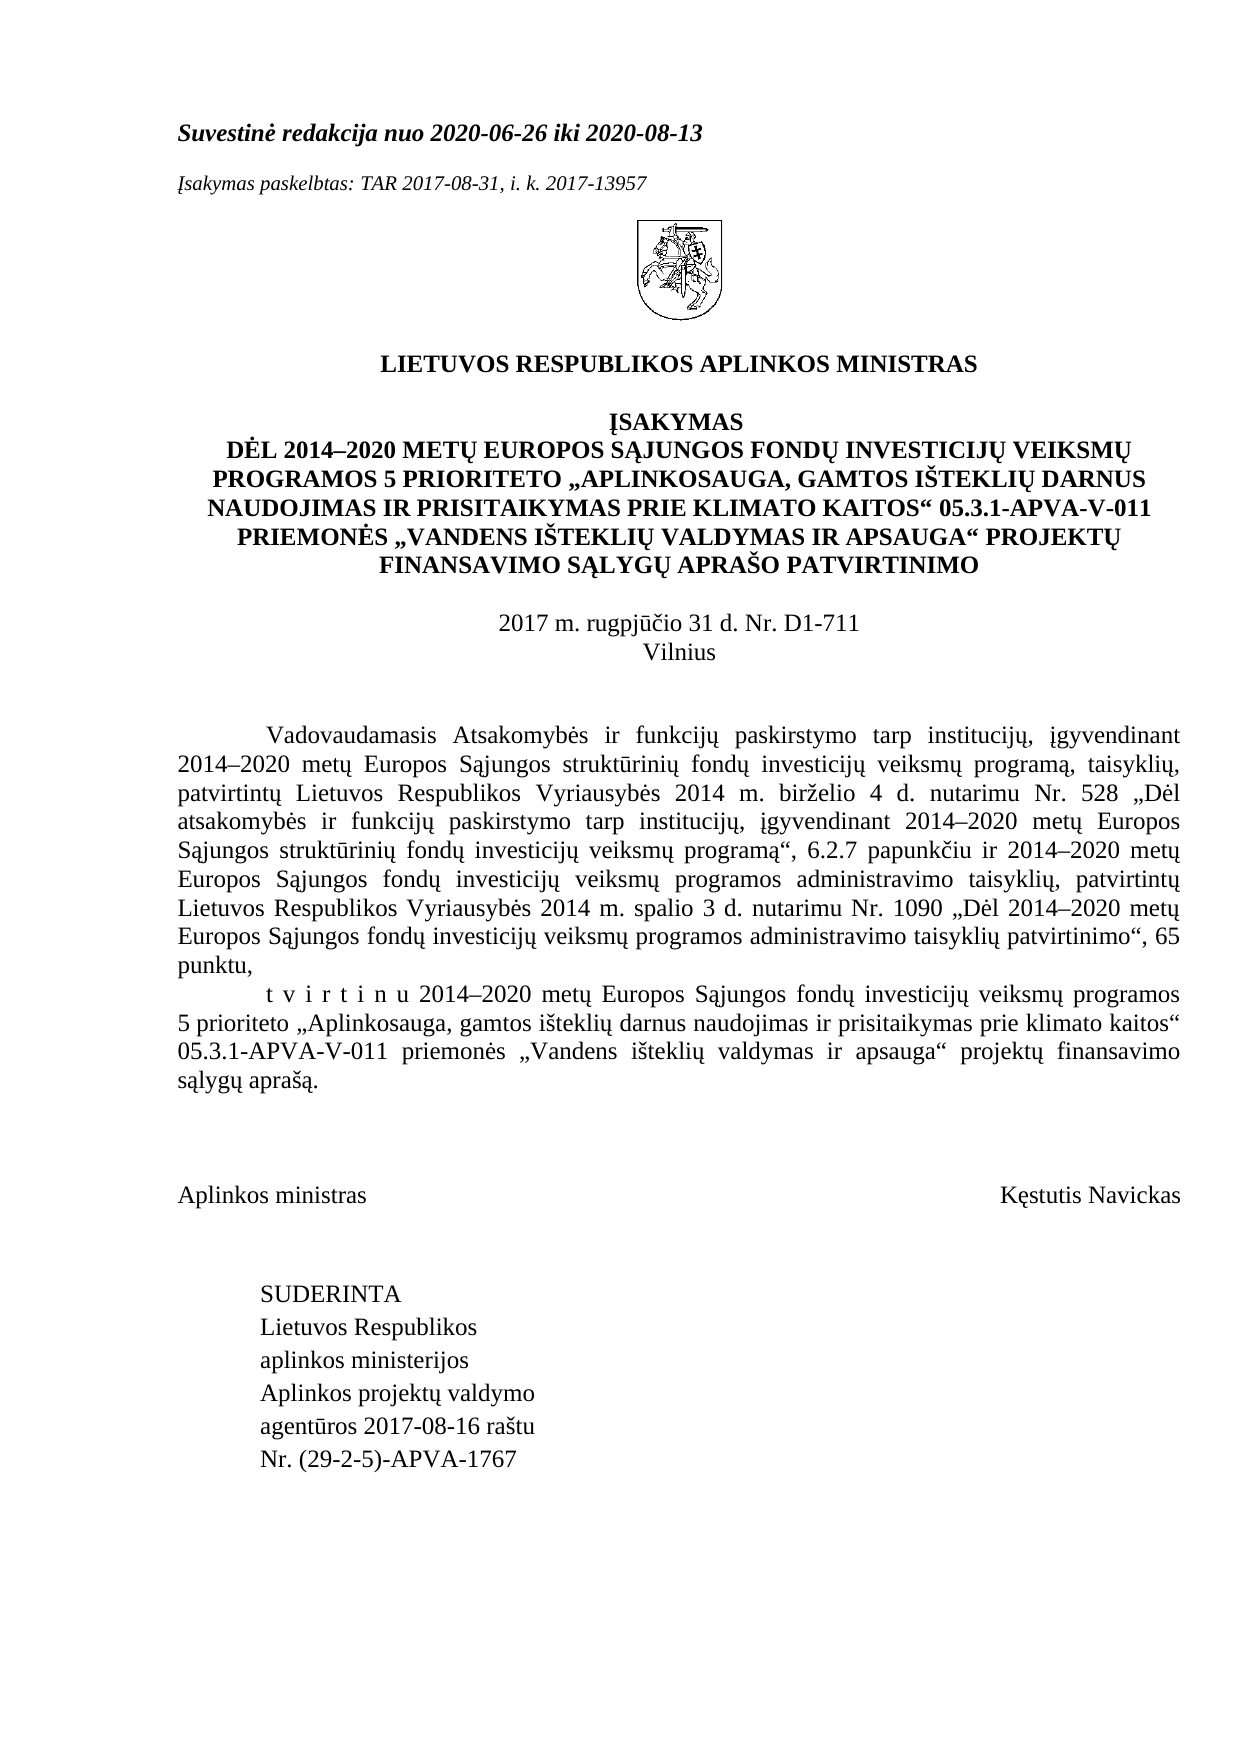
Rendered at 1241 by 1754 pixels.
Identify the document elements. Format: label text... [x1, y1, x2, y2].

text Vilnius [177, 637, 1181, 666]
text Įsakymas paskelbtas: TAR 2017-08-31, i. k. 2017-13957 [177, 171, 1181, 195]
text Vadovaudamasis Atsakomybės ir funkcijų paskirstymo tarp institucijų, įgyvendinant 2014–2020 metų Europos Sąjungos struktūrinių fondų investicijų veiksmų programą, taisyklių, patvirtintų Lietuvos Respublikos Vyriausybės 2014 m. birželio 4 d. nutarimu Nr. 528 „Dėl atsakomybės ir funkcijų paskirstymo tarp institucijų, įgyvendinant 2014–2020 metų Europos Sąjungos struktūrinių fondų investicijų veiksmų programą“, 6.2.7 papunkčiu ir 2014–2020 metų Europos Sąjungos fondų investicijų veiksmų programos administravimo taisyklių, patvirtintų Lietuvos Respublikos Vyriausybės 2014 m. spalio 3 d. nutarimu Nr. 1090 „Dėl 2014–2020 metų Europos Sąjungos fondų investicijų veiksmų programos administravimo taisyklių patvirtinimo“, 65 punktu, [177, 720, 1181, 979]
text Suvestinė redakcija nuo 2020-06-26 iki 2020-08-13 [177, 118, 1181, 147]
text 2017 m. rugpjūčio 31 d. Nr. D1-711 [177, 608, 1181, 637]
table_cell Lietuvos Respublikos aplinkos ministerijos Aplinkos projektų valdymo agentūros 2017-08-16 raštu Nr. (29-2-5)-APVA-1767 [219, 1312, 602, 1532]
text t v i r t i n u 2014–2020 metų Europos Sąjungos fondų investicijų veiksmų programos 5 prioriteto „Aplinkosauga, gamtos išteklių darnus naudojimas ir prisitaikymas prie klimato kaitos“ 05.3.1-APVA-V-011 priemonės „Vandens išteklių valdymas ir apsauga“ projektų finansavimo sąlygų aprašą. [177, 979, 1181, 1094]
table_header SUDERINTA [219, 1279, 602, 1312]
text Aplinkos ministras Kęstutis Navickas [177, 1180, 1181, 1209]
table_header [603, 1279, 1136, 1312]
text DĖL 2014–2020 METŲ EUROPOS SĄJUNGOS FONDŲ INVESTICIJŲ VEIKSMŲ PROGRAMOS 5 prioriteto „Aplinkosauga, gamtos išteklių darnus naudojimas ir prisitaikymas prie klimato kaitos“ 05.3.1-APVA-V-011 PRIEMONĖS „VANDENS IŠTEKLIŲ VALDYMAS IR APSAUGA“ PROJEKTŲ FINANSAVIMO SĄLYGŲ APRAŠo patvirtinimo [177, 436, 1181, 579]
text LIETUVOS RESPUBLIKOS APLINKOS MINISTRAS [177, 349, 1181, 378]
text ĮSAKYMAS [177, 407, 1181, 436]
table_cell [603, 1312, 1136, 1532]
